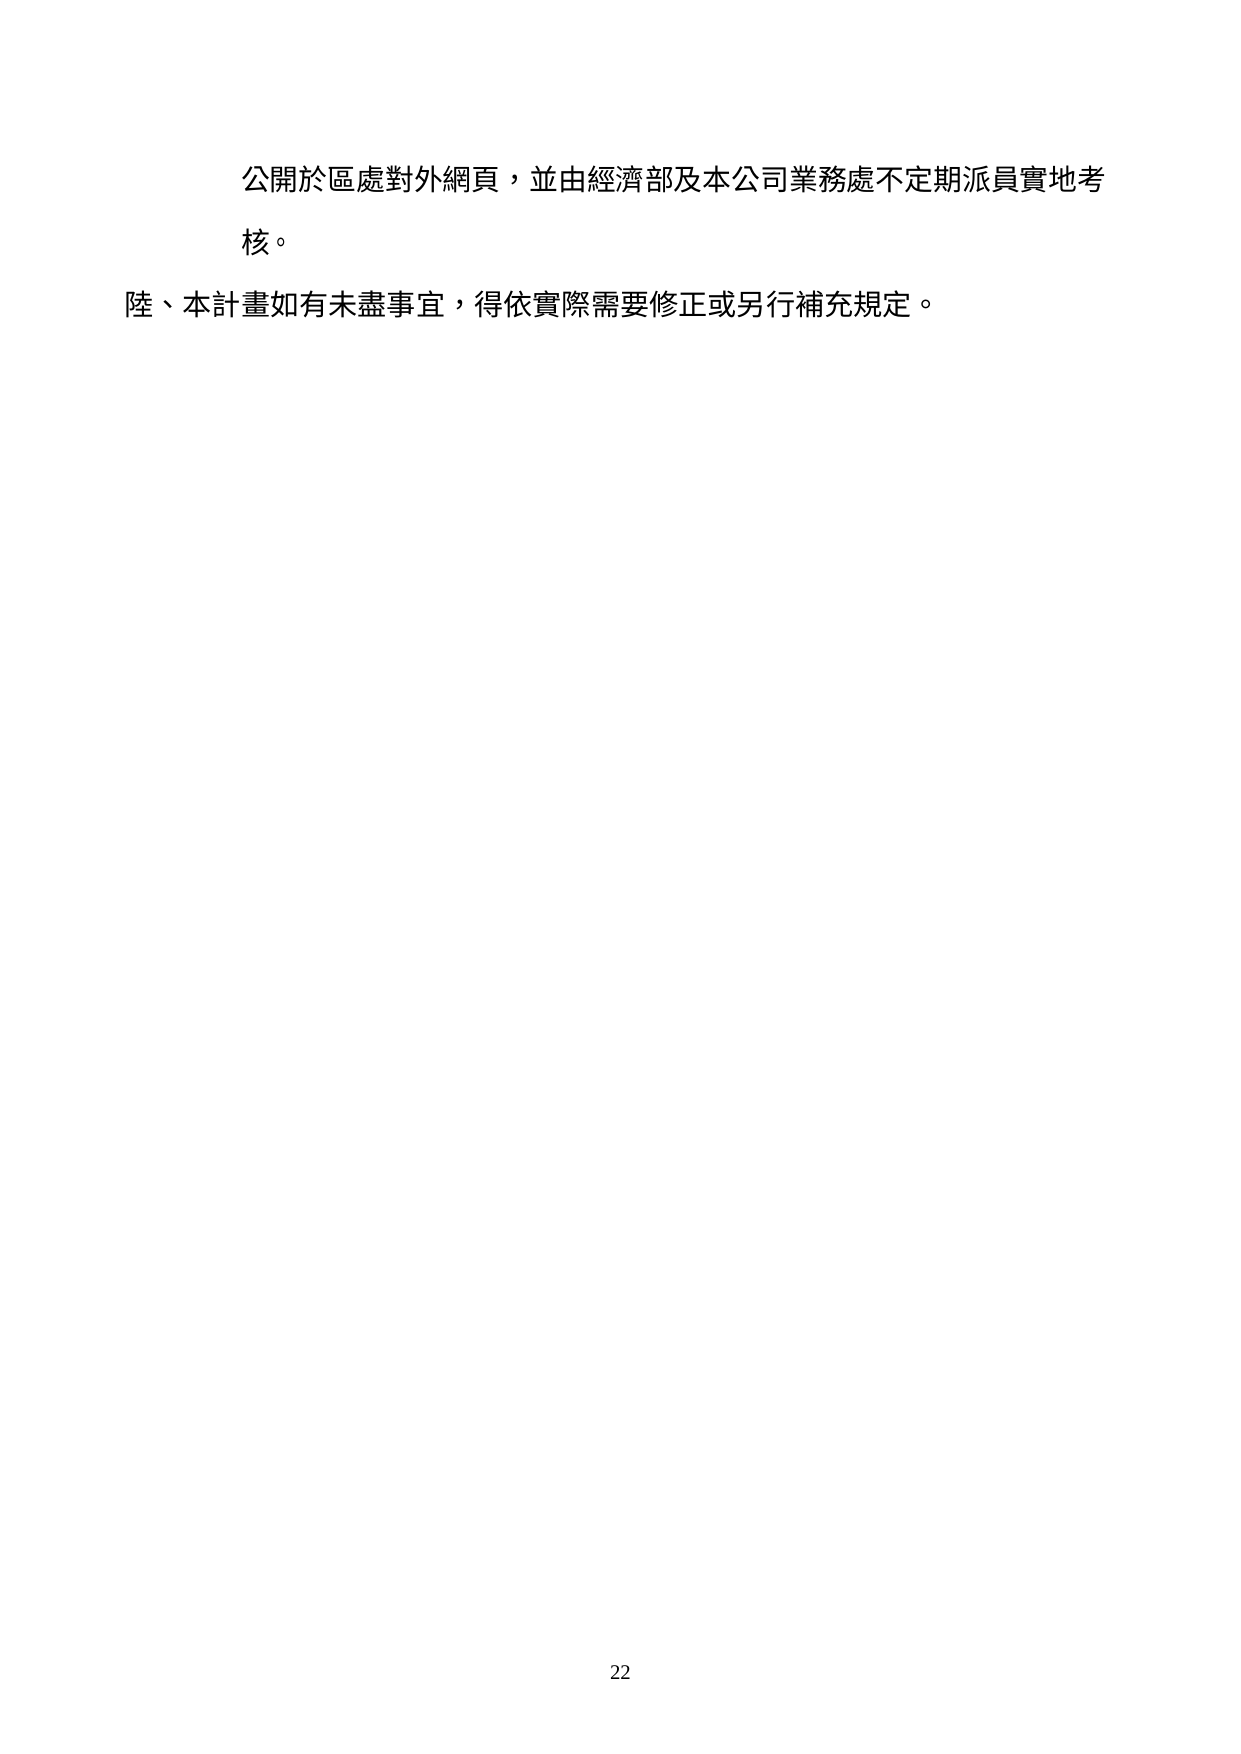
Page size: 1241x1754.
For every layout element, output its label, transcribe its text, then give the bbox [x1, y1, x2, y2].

text 陸、本計畫如有未盡事宜，得依實際需要修正或另行補充規定。 [124, 261, 1116, 324]
list 公開於區處對外網頁，並由經濟部及本公司業務處不定期派員實地考核。 [182, 136, 1116, 261]
